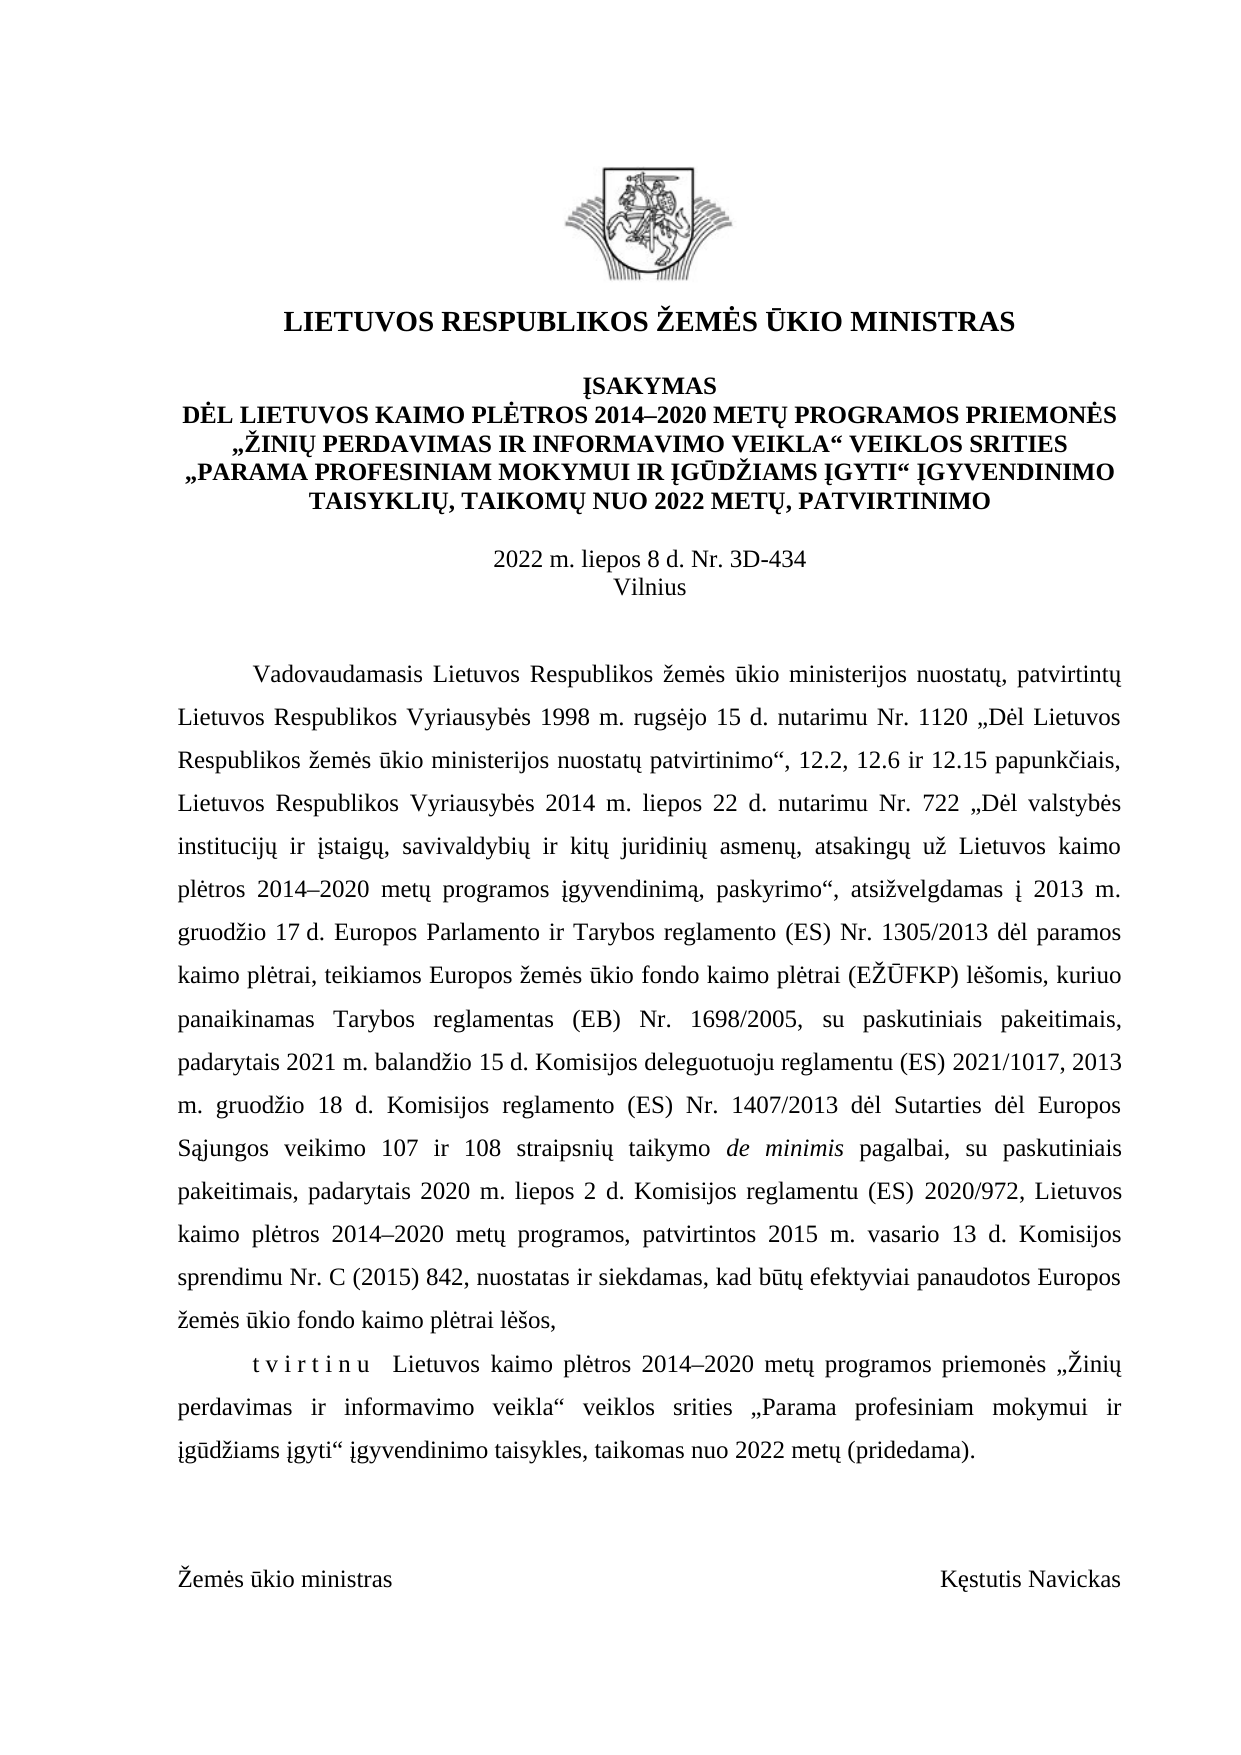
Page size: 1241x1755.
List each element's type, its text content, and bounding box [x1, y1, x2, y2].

text DĖL LIETUVOS KAIMO PLĖTROS 2014–2020 METŲ PROGRAMOS PRIEMONĖS „ŽINIŲ PERDAVIMAS IR INFORMAVIMO VEIKLA“ VEIKLOS SRITIES „PARAMA PROFESINIAM MOKYMUI IR ĮGŪDŽIAMS ĮGYTI“ ĮGYVENDINIMO TAISYKLIŲ, TAIKOMŲ NUO 2022 METŲ, PATVIRTINIMO [177, 400, 1122, 515]
text Vilnius [177, 572, 1122, 601]
text LIETUVOS RESPUBLIKOS ŽEMĖS ŪKIO MINISTRAS [177, 304, 1122, 338]
text tvirtinu Lietuvos kaimo plėtros 2014–2020 metų programos priemonės „Žinių perdavimas ir informavimo veikla“ veiklos srities „Parama profesiniam mokymui ir įgūdžiams įgyti“ įgyvendinimo taisykles, taikomas nuo 2022 metų (pridedama). [177, 1349, 1122, 1464]
text Vadovaudamasis Lietuvos Respublikos žemės ūkio ministerijos nuostatų, patvirtintų Lietuvos Respublikos Vyriausybės 1998 m. rugsėjo 15 d. nutarimu Nr. 1120 „Dėl Lietuvos Respublikos žemės ūkio ministerijos nuostatų patvirtinimo“, 12.2, 12.6 ir 12.15 papunkčiais, Lietuvos Respublikos Vyriausybės 2014 m. liepos 22 d. nutarimu Nr. 722 „Dėl valstybės institucijų ir įstaigų, savivaldybių ir kitų juridinių asmenų, atsakingų už Lietuvos kaimo plėtros 2014–2020 metų programos įgyvendinimą, paskyrimo“, atsižvelgdamas į 2013 m. gruodžio 17 d. Europos Parlamento ir Tarybos reglamento (ES) Nr. 1305/2013 dėl paramos kaimo plėtrai, teikiamos Europos žemės ūkio fondo kaimo plėtrai (EŽŪFKP) lėšomis, kuriuo panaikinamas Tarybos reglamentas (EB) Nr. 1698/2005, su paskutiniais pakeitimais, padarytais 2021 m. balandžio 15 d. Komisijos deleguotuoju reglamentu (ES) 2021/1017, 2013 m. gruodžio 18 d. Komisijos reglamento (ES) Nr. 1407/2013 dėl Sutarties dėl Europos Sąjungos veikimo 107 ir 108 straipsnių taikymo de minimis pagalbai, su paskutiniais pakeitimais, padarytais 2020 m. liepos 2 d. Komisijos reglamentu (ES) 2020/972, Lietuvos kaimo plėtros 2014–2020 metų programos, patvirtintos 2015 m. vasario 13 d. Komisijos sprendimu Nr. C (2015) 842, nuostatas ir siekdamas, kad būtų efektyviai panaudotos Europos žemės ūkio fondo kaimo plėtrai lėšos, [177, 659, 1122, 1334]
text ĮSAKYMAS [177, 371, 1122, 400]
text 2022 m. liepos 8 d. Nr. 3D-434 [177, 544, 1122, 572]
text Žemės ūkio ministras Kęstutis Navickas [177, 1564, 1122, 1593]
